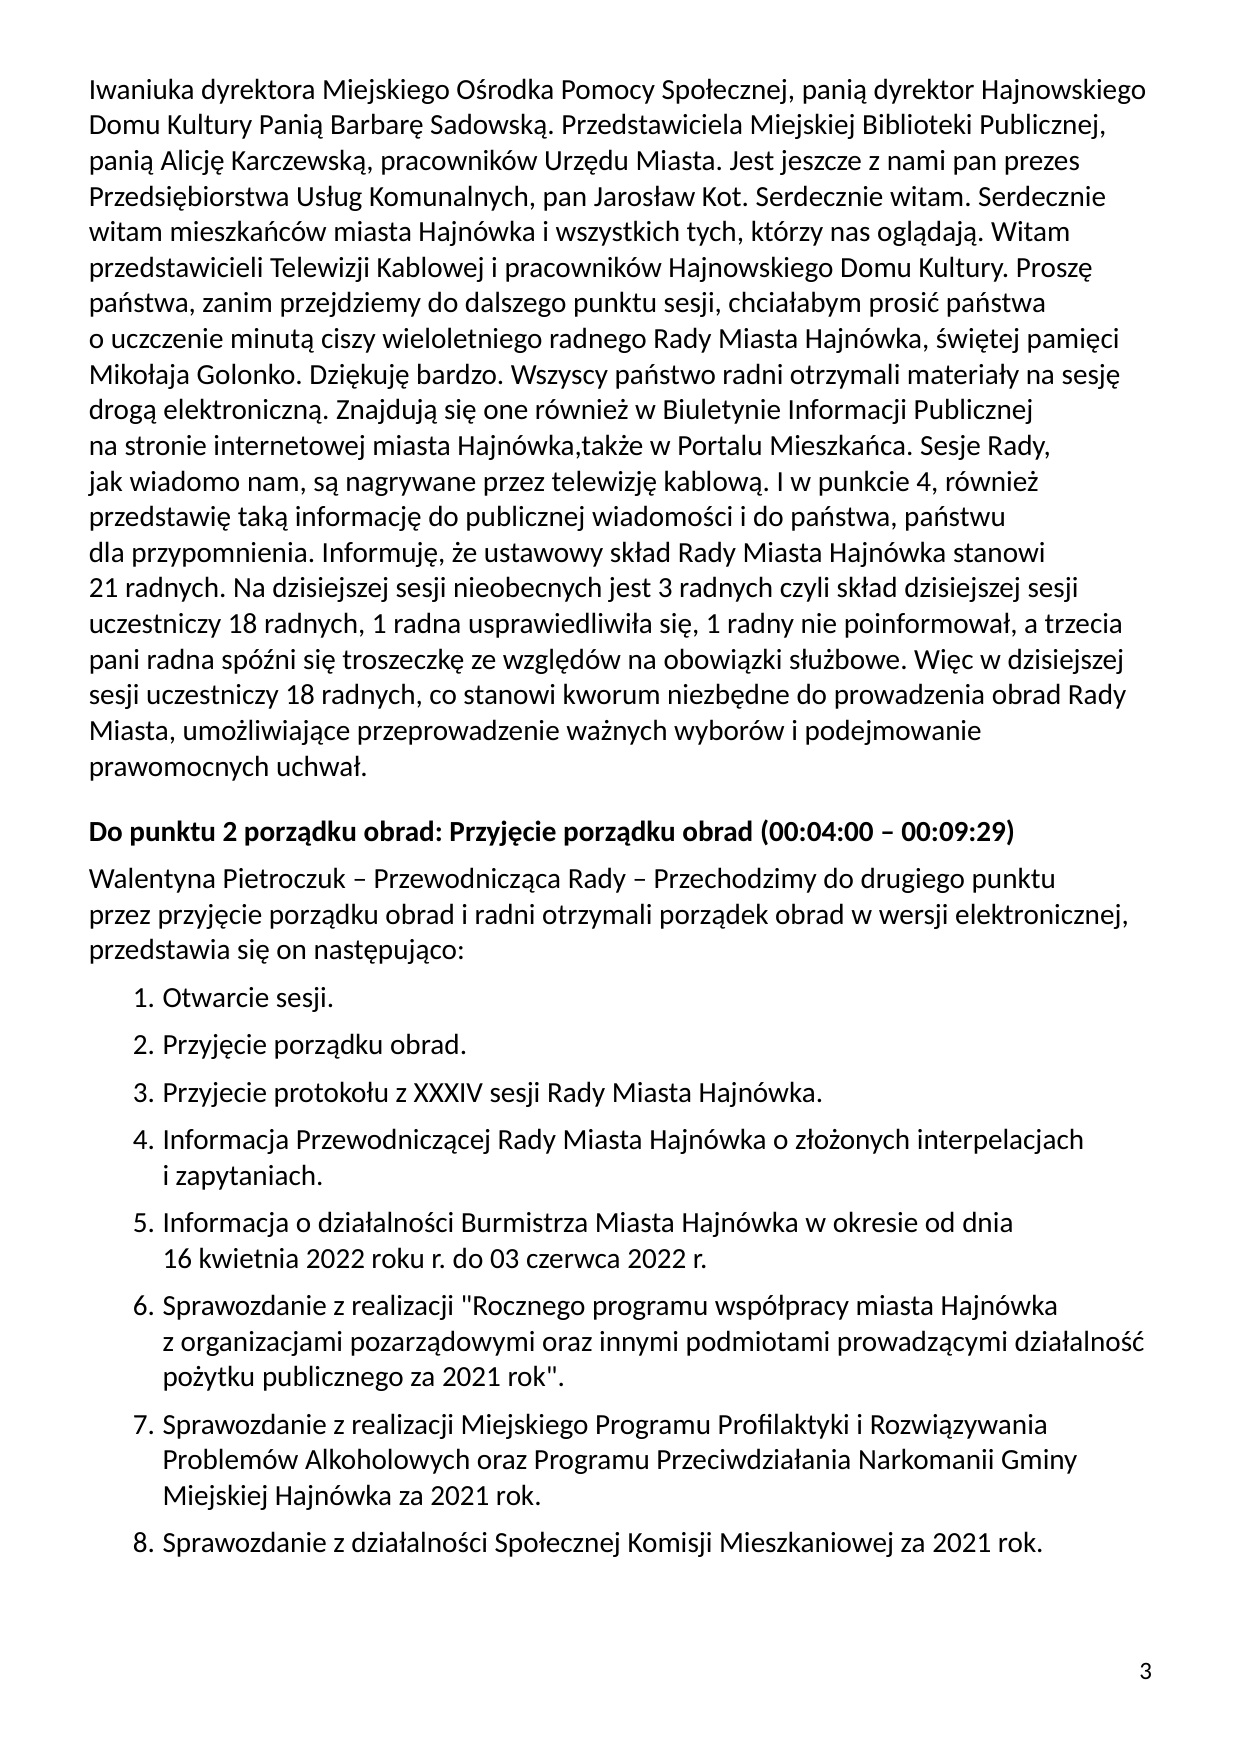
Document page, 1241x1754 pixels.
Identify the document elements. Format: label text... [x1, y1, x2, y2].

list Przyjęcie porządku obrad. [133, 1026, 1152, 1062]
text Walentyna Pietroczuk – Przewodnicząca Rady – Przechodzimy do drugiego punktu przez przyjęcie porządku obrad i radni otrzymali porządek obrad w wersji elektronicznej, przedstawia się on następująco: [88, 860, 1152, 967]
list Sprawozdanie z realizacji Miejskiego Programu Profilaktyki i Rozwiązywania Problemów Alkoholowych oraz Programu Przeciwdziałania Narkomanii Gminy Miejskiej Hajnówka za 2021 rok. [133, 1406, 1152, 1513]
list Otwarcie sesji. [133, 979, 1152, 1014]
list Przyjecie protokołu z XXXIV sesji Rady Miasta Hajnówka. [133, 1074, 1152, 1109]
list Sprawozdanie z działalności Społecznej Komisji Mieszkaniowej za 2021 rok. [133, 1524, 1152, 1560]
subtitle Do punktu 2 porządku obrad: Przyjęcie porządku obrad (00:04:00 – 00:09:29) [88, 813, 1152, 848]
list Sprawozdanie z realizacji "Rocznego programu współpracy miasta Hajnówka z organizacjami pozarządowymi oraz innymi podmiotami prowadzącymi działalność pożytku publicznego za 2021 rok". [133, 1287, 1152, 1394]
text Iwaniuka dyrektora Miejskiego Ośrodka Pomocy Społecznej, panią dyrektor Hajnowskiego Domu Kultury Panią Barbarę Sadowską. Przedstawiciela Miejskiej Biblioteki Publicznej, panią Alicję Karczewską, pracowników Urzędu Miasta. Jest jeszcze z nami pan prezes Przedsiębiorstwa Usług Komunalnych, pan Jarosław Kot. Serdecznie witam. Serdecznie witam mieszkańców miasta Hajnówka i wszystkich tych, którzy nas oglądają. Witam przedstawicieli Telewizji Kablowej i pracowników Hajnowskiego Domu Kultury. Proszę państwa, zanim przejdziemy do dalszego punktu sesji, chciałabym prosić państwa o uczczenie minutą ciszy wieloletniego radnego Rady Miasta Hajnówka, świętej pamięci Mikołaja Golonko. Dziękuję bardzo. Wszyscy państwo radni otrzymali materiały na sesję drogą elektroniczną. Znajdują się one również w Biuletynie Informacji Publicznej na stronie internetowej miasta Hajnówka,także w Portalu Mieszkańca. Sesje Rady, jak wiadomo nam, są nagrywane przez telewizję kablową. I w punkcie 4, również przedstawię taką informację do publicznej wiadomości i do państwa, państwu dla przypomnienia. Informuję, że ustawowy skład Rady Miasta Hajnówka stanowi 21 radnych. Na dzisiejszej sesji nieobecnych jest 3 radnych czyli skład dzisiejszej sesji uczestniczy 18 radnych, 1 radna usprawiedliwiła się, 1 radny nie poinformował, a trzecia pani radna spóźni się troszeczkę ze względów na obowiązki służbowe. Więc w dzisiejszej sesji uczestniczy 18 radnych, co stanowi kworum niezbędne do prowadzenia obrad Rady Miasta, umożliwiające przeprowadzenie ważnych wyborów i podejmowanie prawomocnych uchwał. [88, 71, 1152, 783]
list Informacja Przewodniczącej Rady Miasta Hajnówka o złożonych interpelacjach i zapytaniach. [133, 1121, 1152, 1192]
list Informacja o działalności Burmistrza Miasta Hajnówka w okresie od dnia 16 kwietnia 2022 roku r. do 03 czerwca 2022 r. [133, 1204, 1152, 1275]
